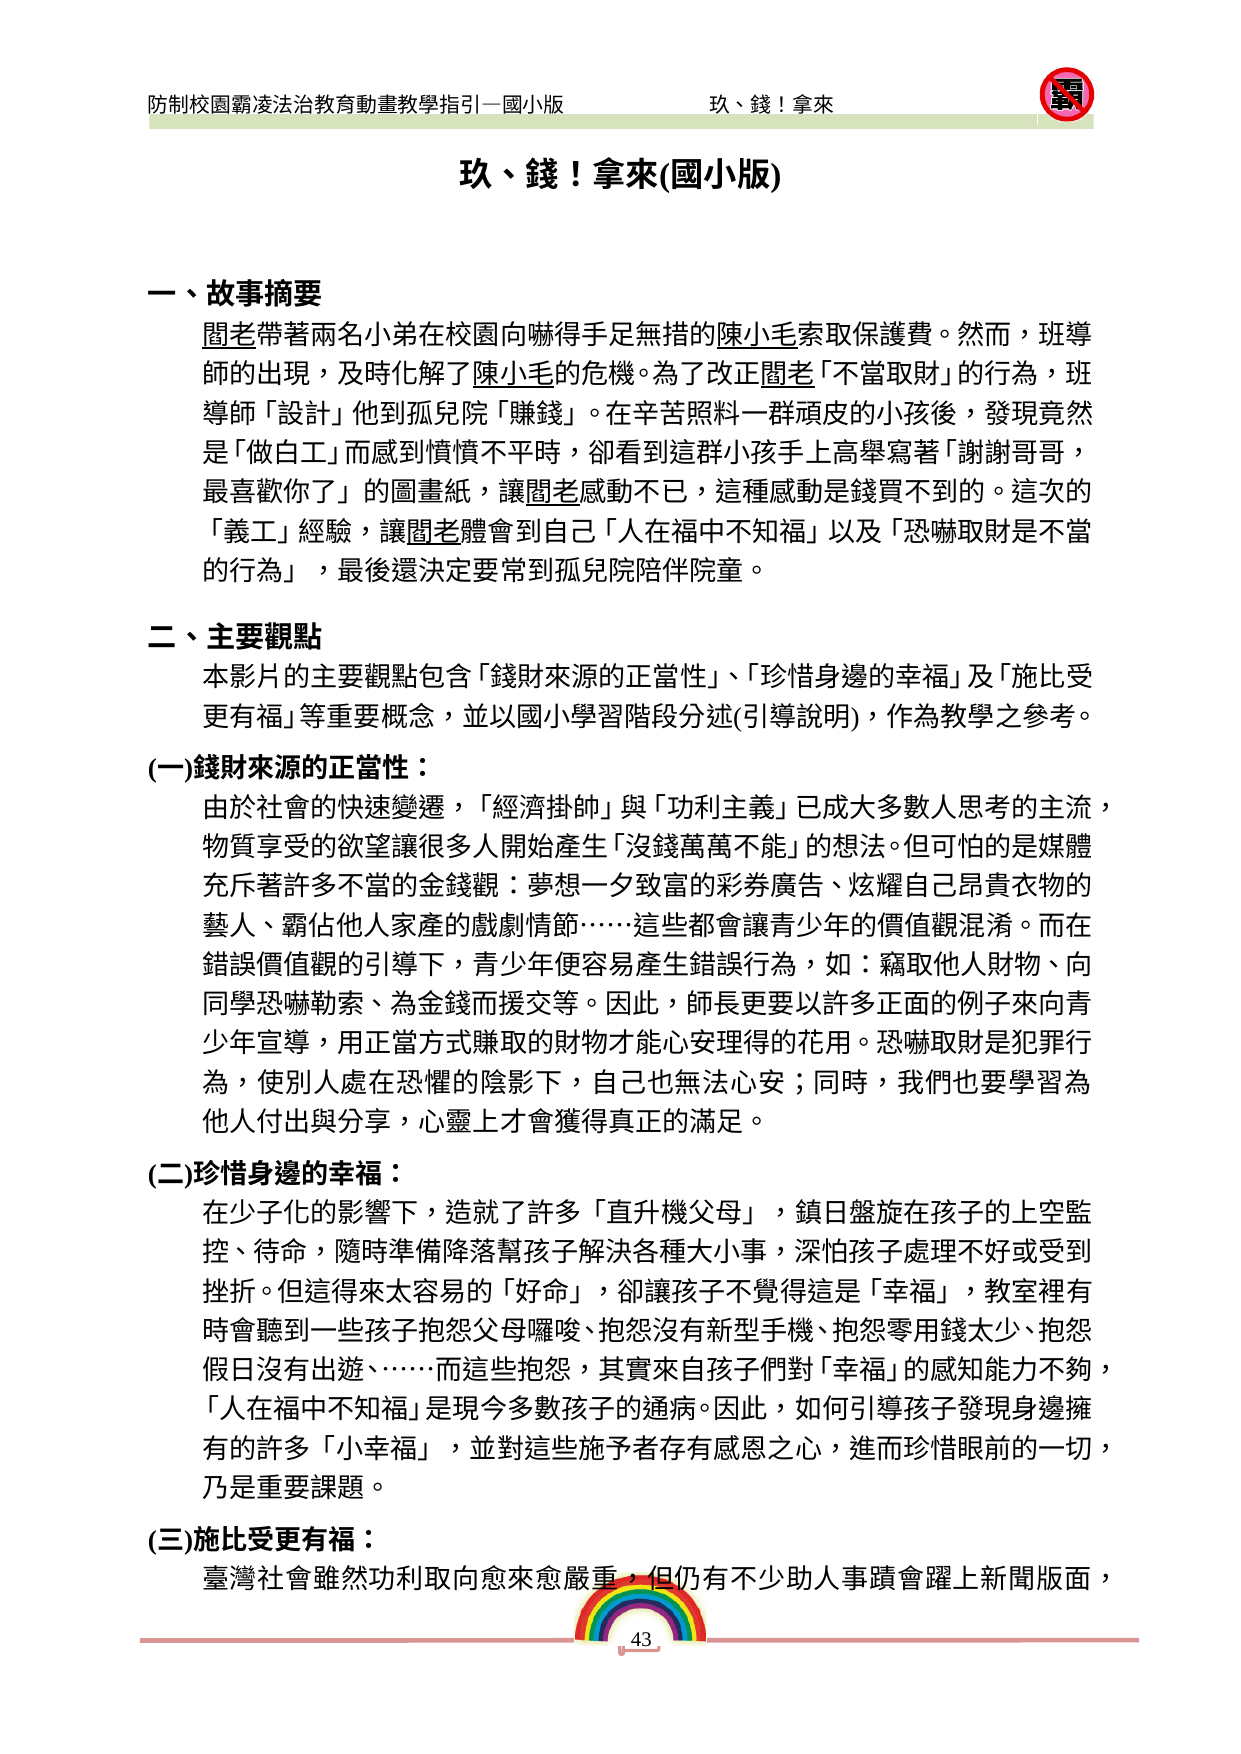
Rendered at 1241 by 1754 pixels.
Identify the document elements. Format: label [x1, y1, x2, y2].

picture [574, 1574, 581, 1581]
picture [660, 1576, 669, 1582]
picture [1037, 64, 1097, 68]
picture [574, 1572, 707, 1646]
